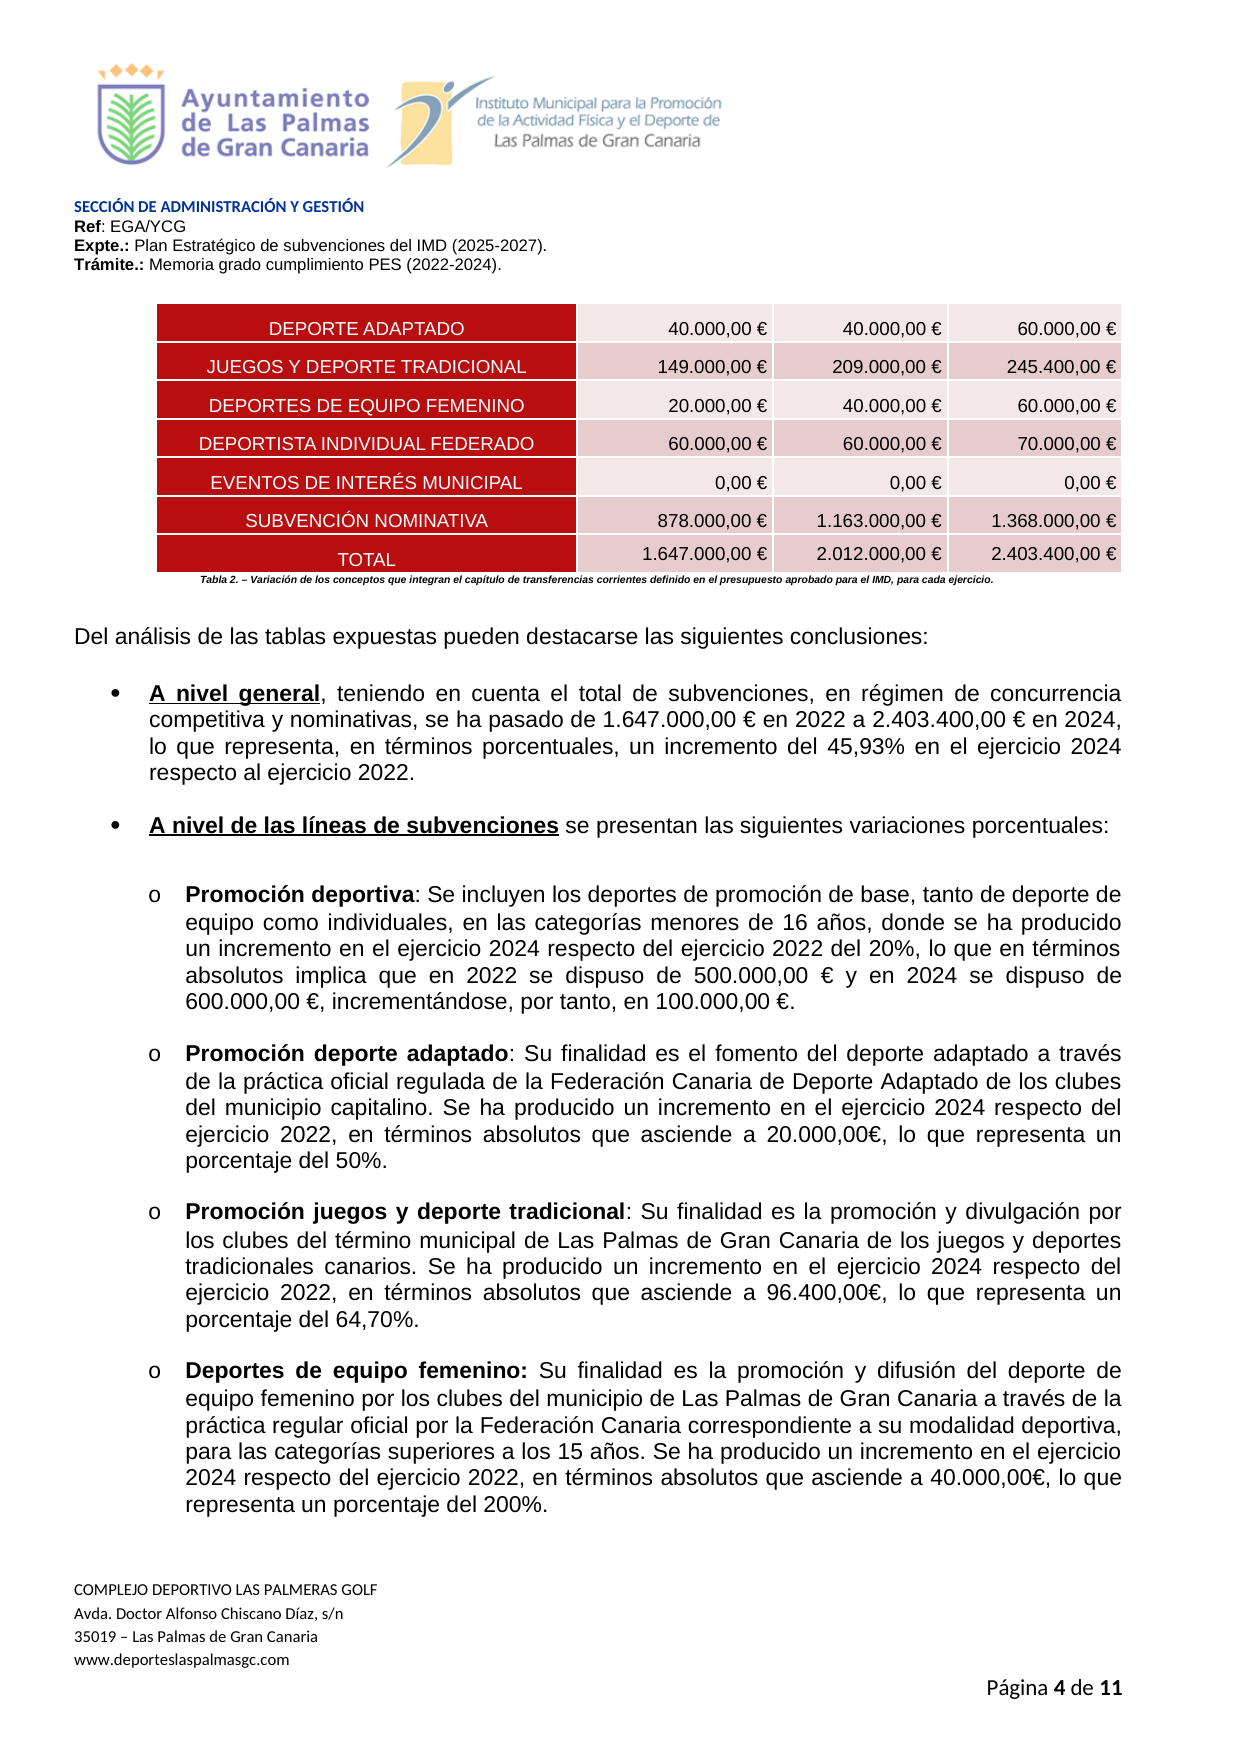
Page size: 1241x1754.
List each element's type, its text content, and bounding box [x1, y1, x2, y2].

table_cell 0,00 € [578, 458, 772, 495]
table_cell 60.000,00 € [578, 420, 772, 456]
text Tabla 2. – Variación de los conceptos que integran el capítulo de transferencias corrientes definido en el presupuesto aprobado para el IMD, para cada ejercicio. [74, 574, 1122, 593]
table_cell EVENTOS DE INTERÉS MUNICIPAL [157, 458, 576, 495]
table_cell 20.000,00 € [578, 381, 772, 418]
table_cell 60.000,00 € [949, 381, 1121, 418]
table_cell 245.400,00 € [949, 343, 1121, 379]
table_cell 2.403.400,00 € [949, 535, 1121, 572]
table_cell 209.000,00 € [774, 343, 947, 379]
list A nivel de las líneas de subvenciones se presentan las siguientes variaciones porcentuales: [111, 812, 1122, 838]
table_cell 60.000,00 € [774, 420, 947, 456]
table_cell 40.000,00 € [578, 304, 772, 341]
list A nivel general, teniendo en cuenta el total de subvenciones, en régimen de concurrencia competitiva y nominativas, se ha pasado de 1.647.000,00 € en 2022 a 2.403.400,00 € en 2024, lo que representa, en términos porcentuales, un incremento del 45,93% en el ejercicio 2024 respecto al ejercicio 2022. [111, 680, 1122, 785]
list Promoción juegos y deporte tradicional: Su finalidad es la promoción y divulgación por los clubes del término municipal de Las Palmas de Gran Canaria de los juegos y deportes tradicionales canarios. Se ha producido un incremento en el ejercicio 2024 respecto del ejercicio 2022, en términos absolutos que asciende a 96.400,00€, lo que representa un porcentaje del 64,70%. [148, 1198, 1122, 1332]
table_cell DEPORTISTA INDIVIDUAL FEDERADO [157, 420, 576, 456]
table_cell 149.000,00 € [578, 343, 772, 379]
table_cell 878.000,00 € [578, 497, 772, 533]
table_cell DEPORTES DE EQUIPO FEMENINO [157, 381, 576, 418]
table_cell 2.012.000,00 € [774, 535, 947, 572]
table_cell SUBVENCIÓN NOMINATIVA [157, 497, 576, 533]
table_cell 0,00 € [949, 458, 1121, 495]
table_cell 40.000,00 € [774, 304, 947, 341]
table_cell TOTAL [157, 535, 576, 572]
table_cell 1.368.000,00 € [949, 497, 1121, 533]
table_cell JUEGOS Y DEPORTE TRADICIONAL [157, 343, 576, 379]
table_cell 40.000,00 € [774, 381, 947, 418]
list Deportes de equipo femenino: Su finalidad es la promoción y difusión del deporte de equipo femenino por los clubes del municipio de Las Palmas de Gran Canaria a través de la práctica regular oficial por la Federación Canaria correspondiente a su modalidad deportiva, para las categorías superiores a los 15 años. Se ha producido un incremento en el ejercicio 2024 respecto del ejercicio 2022, en términos absolutos que asciende a 40.000,00€, lo que representa un porcentaje del 200%. [148, 1357, 1122, 1517]
text Del análisis de las tablas expuestas pueden destacarse las siguientes conclusiones: [74, 623, 1122, 650]
table_cell 1.647.000,00 € [578, 535, 772, 572]
table_cell 70.000,00 € [949, 420, 1121, 456]
table_cell 60.000,00 € [949, 304, 1121, 341]
list Promoción deporte adaptado: Su finalidad es el fomento del deporte adaptado a través de la práctica oficial regulada de la Federación Canaria de Deporte Adaptado de los clubes del municipio capitalino. Se ha producido un incremento en el ejercicio 2024 respecto del ejercicio 2022, en términos absolutos que asciende a 20.000,00€, lo que representa un porcentaje del 50%. [148, 1039, 1122, 1173]
table_cell DEPORTE ADAPTADO [157, 304, 576, 341]
list Promoción deportiva: Se incluyen los deportes de promoción de base, tanto de deporte de equipo como individuales, en las categorías menores de 16 años, donde se ha producido un incremento en el ejercicio 2024 respecto del ejercicio 2022 del 20%, lo que en términos absolutos implica que en 2022 se dispuso de 500.000,00 € y en 2024 se dispuso de 600.000,00 €, incrementándose, por tanto, en 100.000,00 €. [148, 881, 1122, 1014]
table_cell 1.163.000,00 € [774, 497, 947, 533]
table_cell 0,00 € [774, 458, 947, 495]
